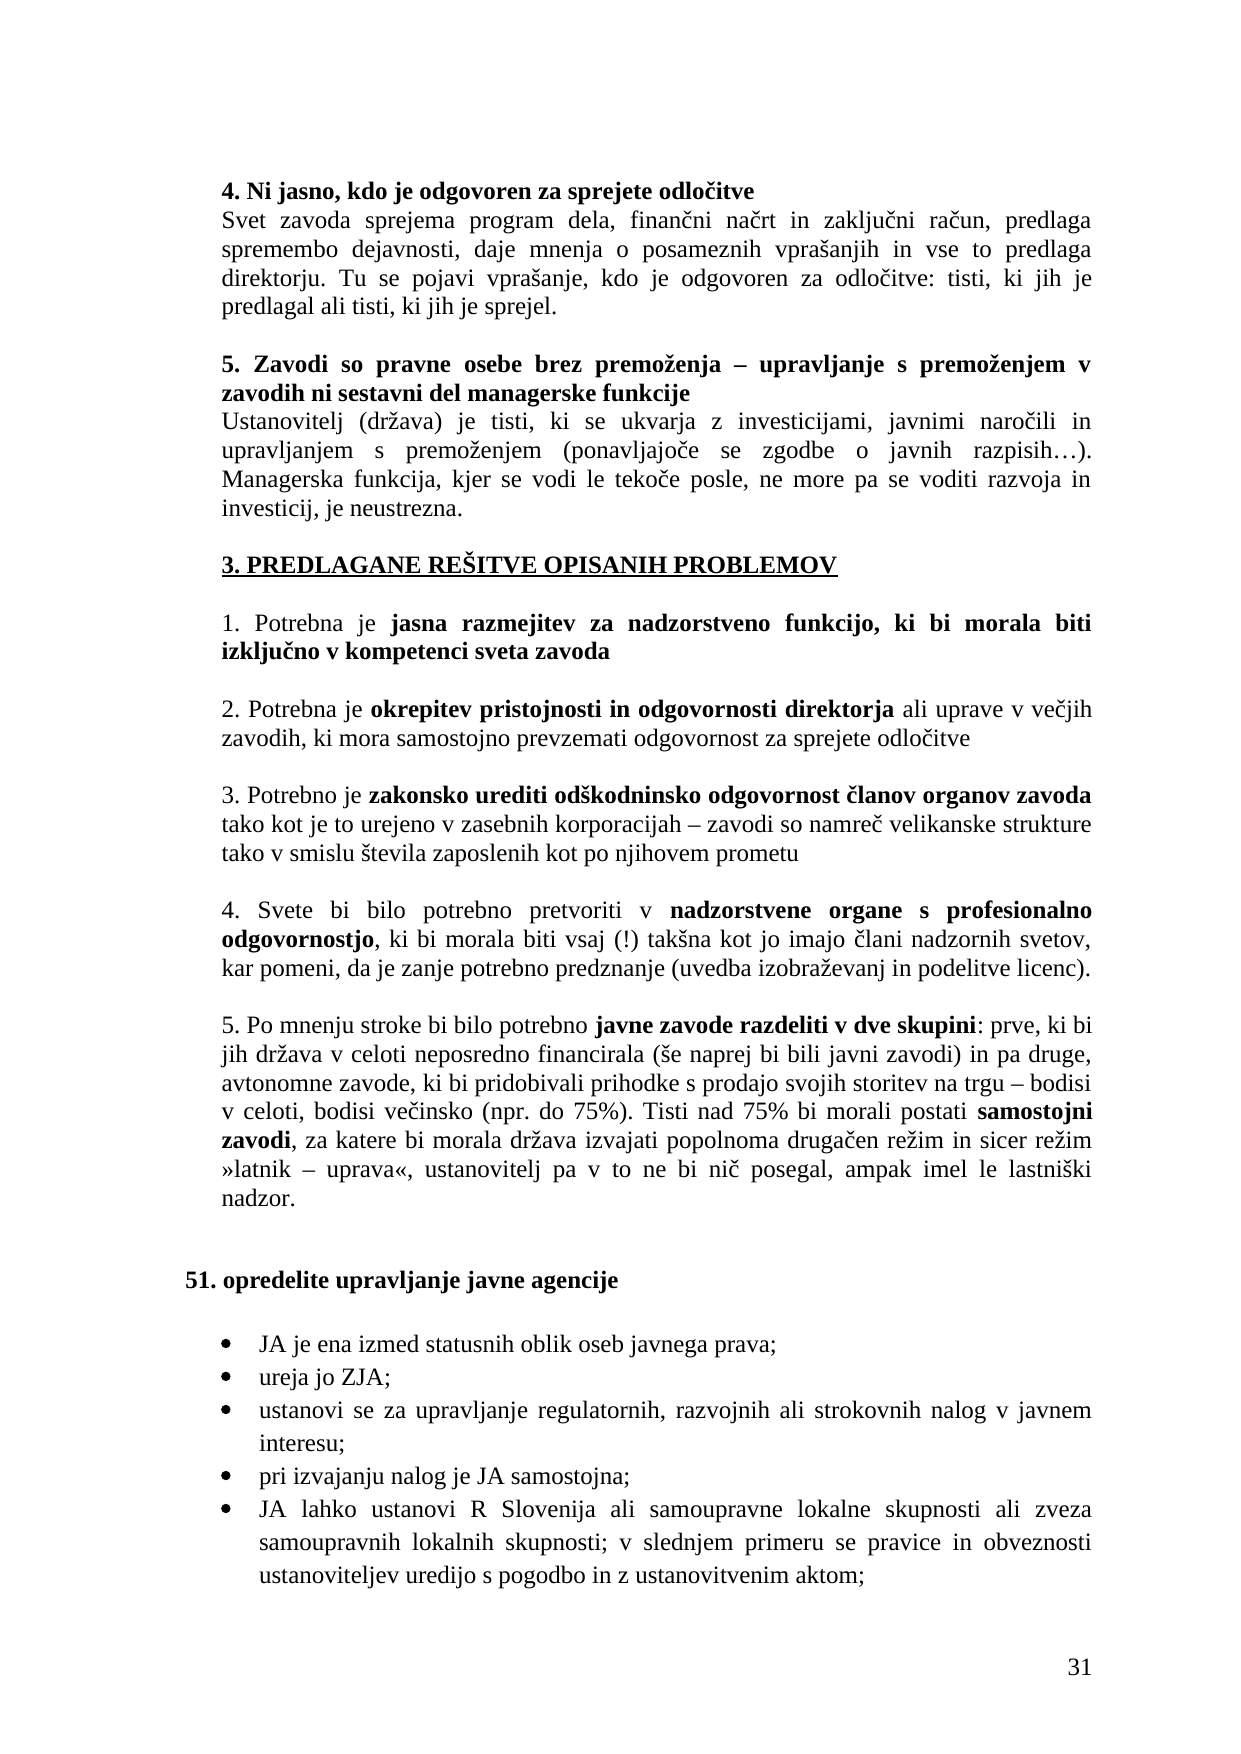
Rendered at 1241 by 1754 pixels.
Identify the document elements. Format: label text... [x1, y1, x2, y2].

subtitle opredelite upravljanje javne agencije [185, 1265, 1093, 1294]
text Svet zavoda sprejema program dela, finančni načrt in zaključni račun, predlaga spremembo dejavnosti, daje mnenja o posameznih vprašanjih in vse to predlaga direktorju. Tu se pojavi vprašanje, kdo je odgovoren za odločitve: tisti, ki jih je predlagal ali tisti, ki jih je sprejel. [221, 205, 1093, 320]
list pri izvajanju nalog je JA samostojna; [221, 1461, 1093, 1490]
text Ustanovitelj (država) je tisti, ki se ukvarja z investicijami, javnimi naročili in upravljanjem s premoženjem (ponavljajoče se zgodbe o javnih razpisih…). Managerska funkcija, kjer se vodi le tekoče posle, ne more pa se voditi razvoja in investicij, je neustrezna. [221, 406, 1093, 521]
text 4. Ni jasno, kdo je odgovoren za sprejete odločitve [221, 176, 1093, 205]
text 1. Potrebna je jasna razmejitev za nadzorstveno funkcijo, ki bi morala biti izključno v kompetenci sveta zavoda [221, 608, 1093, 665]
list ustanovi se za upravljanje regulatornih, razvojnih ali strokovnih nalog v javnem interesu; [221, 1395, 1093, 1457]
text 5. Po mnenju stroke bi bilo potrebno javne zavode razdeliti v dve skupini: prve, ki bi jih država v celoti neposredno financirala (še naprej bi bili javni zavodi) in pa druge, avtonomne zavode, ki bi pridobivali prihodke s prodajo svojih storitev na trgu – bodisi v celoti, bodisi večinsko (npr. do 75%). Tisti nad 75% bi morali postati samostojni zavodi, za katere bi morala država izvajati popolnoma drugačen režim in sicer režim »latnik – uprava«, ustanovitelj pa v to ne bi nič posegal, ampak imel le lastniški nadzor. [221, 1010, 1093, 1211]
list JA lahko ustanovi R Slovenija ali samoupravne lokalne skupnosti ali zveza samoupravnih lokalnih skupnosti; v slednjem primeru se pravice in obveznosti ustanoviteljev uredijo s pogodbo in z ustanovitvenim aktom; [221, 1494, 1093, 1589]
text 5. Zavodi so pravne osebe brez premoženja – upravljanje s premoženjem v zavodih ni sestavni del managerske funkcije [221, 349, 1093, 406]
list JA je ena izmed statusnih oblik oseb javnega prava; [221, 1329, 1093, 1358]
list ureja jo ZJA; [221, 1362, 1093, 1391]
text 3. Potrebno je zakonsko urediti odškodninsko odgovornost članov organov zavoda tako kot je to urejeno v zasebnih korporacijah – zavodi so namreč velikanske strukture tako v smislu števila zaposlenih kot po njihovem prometu [221, 780, 1093, 866]
text 4. Svete bi bilo potrebno pretvoriti v nadzorstvene organe s profesionalno odgovornostjo, ki bi morala biti vsaj (!) takšna kot jo imajo člani nadzornih svetov, kar pomeni, da je zanje potrebno predznanje (uvedba izobraževanj in podelitve licenc). [221, 895, 1093, 981]
text 3. PREDLAGANE REŠITVE OPISANIH PROBLEMOV [221, 550, 1093, 579]
text 2. Potrebna je okrepitev pristojnosti in odgovornosti direktorja ali uprave v večjih zavodih, ki mora samostojno prevzemati odgovornost za sprejete odločitve [221, 694, 1093, 751]
